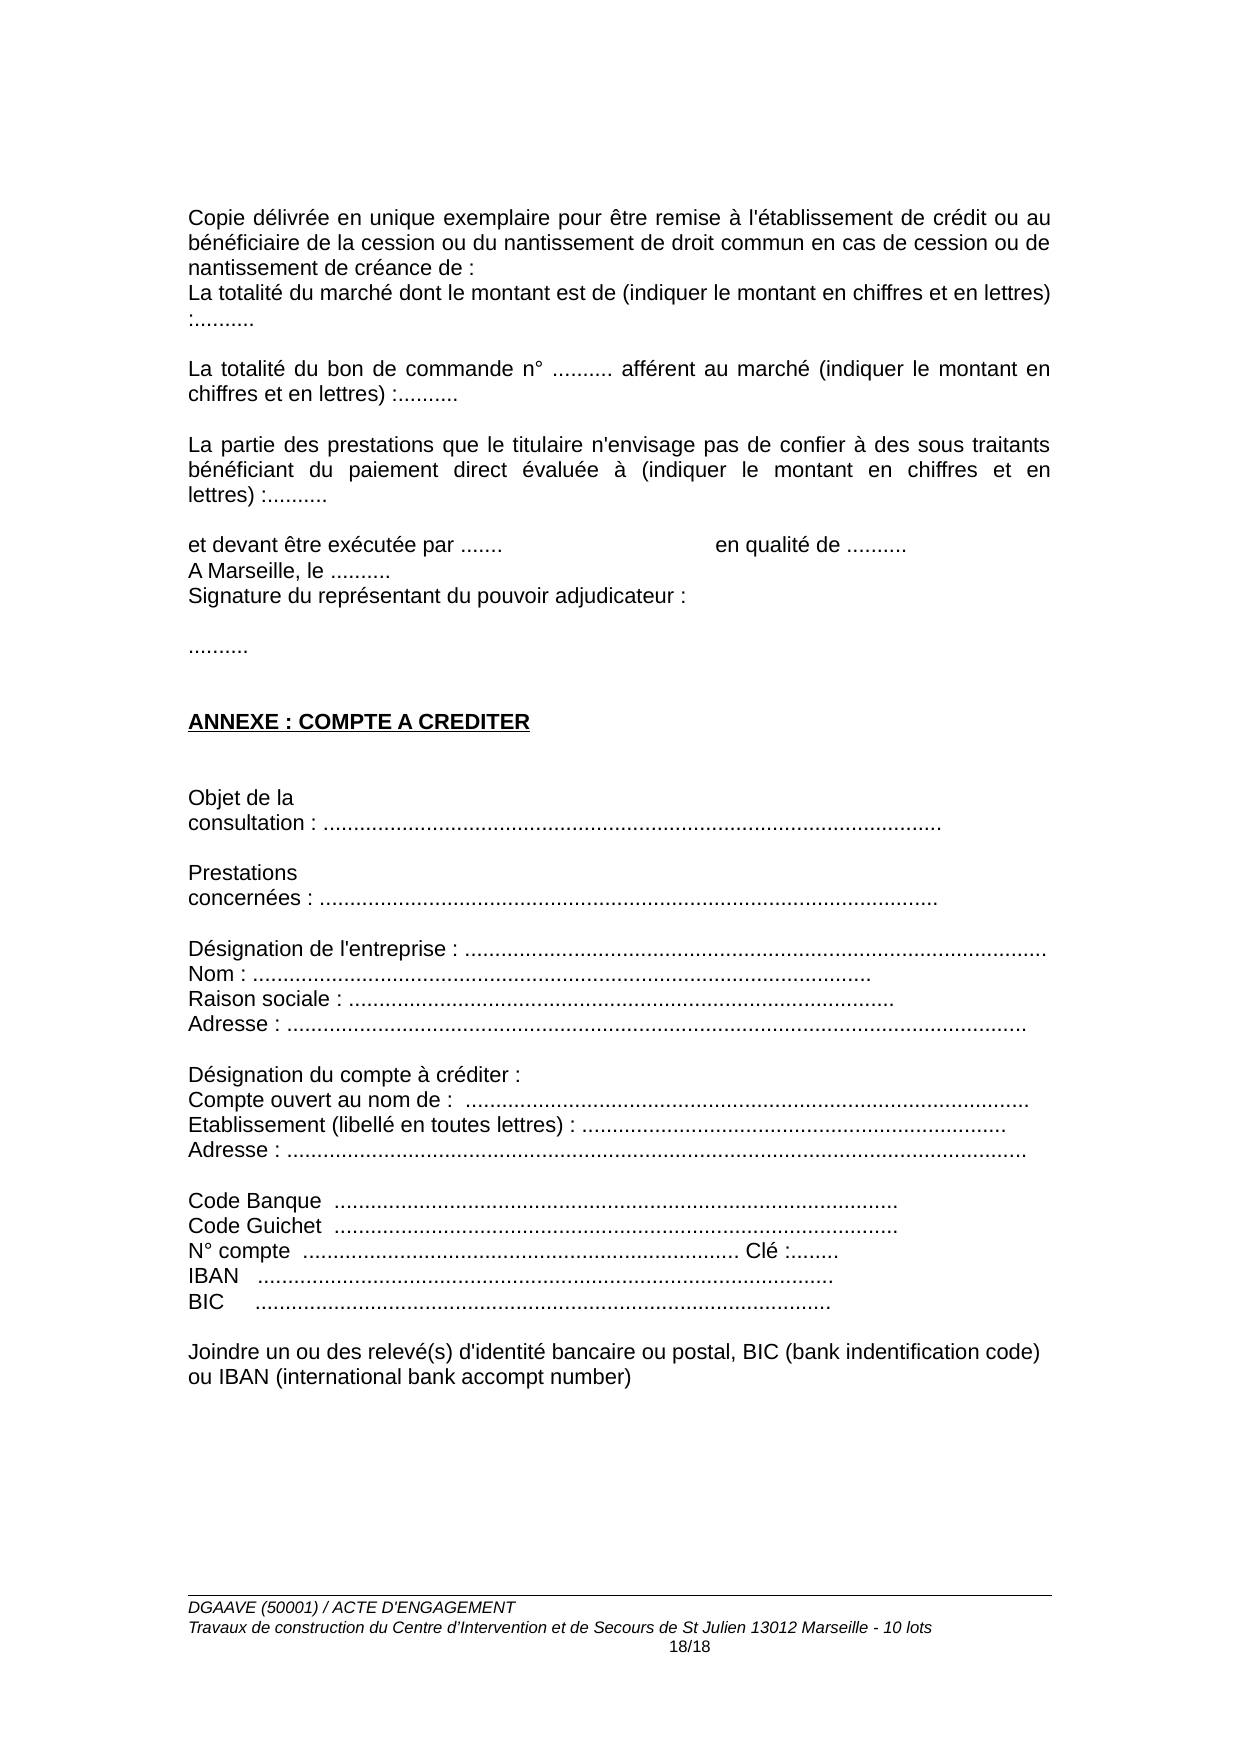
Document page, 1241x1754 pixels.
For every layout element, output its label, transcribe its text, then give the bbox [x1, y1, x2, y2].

text Compte ouvert au nom de : ............................................................................................. [188, 1087, 1052, 1112]
text Nom : ...................................................................................................... [188, 961, 1052, 986]
text IBAN ............................................................................................... [188, 1263, 1052, 1288]
text A Marseille, le .......... [188, 557, 1052, 583]
text BIC ............................................................................................... [188, 1288, 1052, 1314]
text N° compte ........................................................................ Clé :........ [188, 1238, 1052, 1263]
text La totalité du marché dont le montant est de (indiquer le montant en chiffres et en lettres) :.......... [188, 280, 1052, 331]
text .......... [188, 633, 1052, 658]
text Raison sociale : .......................................................................................... [188, 986, 1052, 1011]
text Désignation de l'entreprise : ................................................................................................ [188, 936, 1052, 961]
text La totalité du bon de commande n° .......... afférent au marché (indiquer le montant en chiffres et en lettres) :.......... [188, 356, 1052, 406]
text Adresse : .......................................................................................................................... [188, 1137, 1052, 1162]
text Code Banque ............................................................................................. [188, 1188, 1052, 1213]
text et devant être exécutée par ....... en qualité de .......... [188, 532, 1052, 557]
text Joindre un ou des relevé(s) d'identité bancaire ou postal, BIC (bank indentification code) ou IBAN (international bank accompt number) [188, 1339, 1052, 1389]
text Désignation du compte à créditer : [188, 1062, 1052, 1087]
text Copie délivrée en unique exemplaire pour être remise à l'établissement de crédit ou au bénéficiaire de la cession ou du nantissement de droit commun en cas de cession ou de nantissement de créance de : [188, 204, 1052, 280]
text Signature du représentant du pouvoir adjudicateur : [188, 583, 1052, 608]
text Etablissement (libellé en toutes lettres) : ...................................................................... [188, 1112, 1052, 1137]
text La partie des prestations que le titulaire n'envisage pas de confier à des sous traitants bénéficiant du paiement direct évaluée à (indiquer le montant en chiffres et en lettres) :.......... [188, 431, 1052, 507]
text ANNEXE : COMPTE A CREDITER [188, 709, 1052, 734]
text Prestations concernées : ...................................................................................................... [188, 860, 1052, 910]
text Adresse : .......................................................................................................................... [188, 1011, 1052, 1036]
text Objet de la consultation : ...................................................................................................... [188, 784, 1052, 835]
text Code Guichet ............................................................................................. [188, 1213, 1052, 1238]
